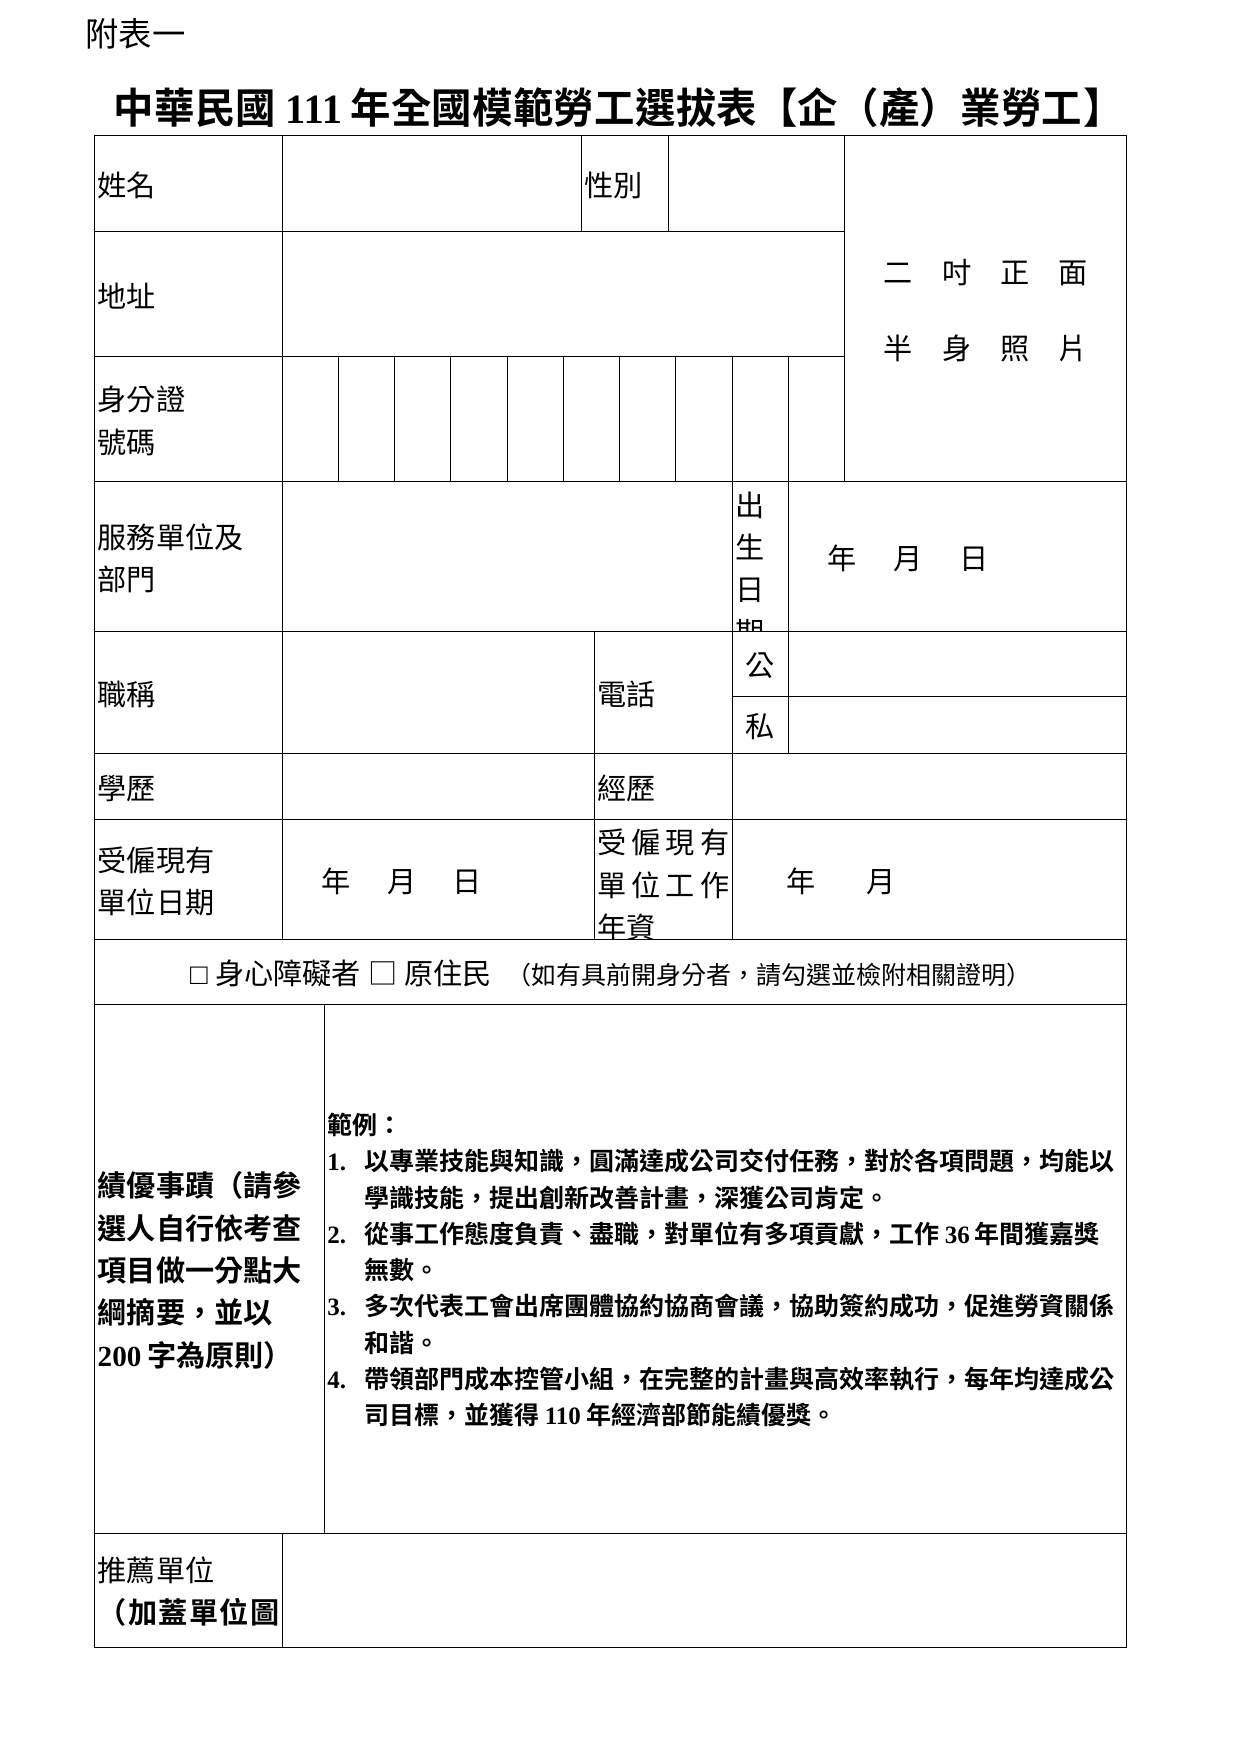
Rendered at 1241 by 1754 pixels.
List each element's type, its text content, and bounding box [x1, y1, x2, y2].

table_cell [508, 357, 563, 481]
table_cell [283, 632, 594, 753]
table_cell [283, 1534, 1126, 1647]
table_cell 學歷 [95, 754, 282, 819]
text 附表一 [85, 8, 202, 56]
table_cell □ 身心障礙者 □ 原住民 （如有具前開身分者，請勾選並檢附相關證明） [95, 940, 1126, 1004]
table_cell 經歷 [595, 754, 732, 819]
table_cell [283, 357, 338, 481]
table_cell [283, 754, 594, 819]
table_cell 職稱 [95, 632, 282, 753]
text 中華民國111年全國模範勞工選拔表【企（產）業勞工】 [70, 0, 1146, 135]
table_cell 年 月 日 [789, 482, 1126, 631]
table_cell 範例： 以專業技能與知識，圓滿達成公司交付任務，對於各項問題，均能以學識技能，提出創新改善計畫，深獲公司肯定。 從事工作態度負責、盡職，對單位有多項貢獻，工作36年間獲嘉獎無數。 多次代表工會出席團體協約協商會議，協助簽約成功，促進勞資關係和諧。 帶領部門成本控管小組，在完整的計畫與高效率執行，每年均達成公司目標，並獲得110年經濟部節能績優獎。 [325, 1005, 1126, 1533]
table_header [669, 136, 844, 231]
table_cell 身分證 號碼 [95, 357, 282, 481]
table_header [283, 136, 581, 231]
table_cell 推薦單位 （加蓋單位圖 [95, 1534, 282, 1647]
table_cell [283, 482, 732, 631]
table_header 性別 [582, 136, 668, 231]
table_cell 私 [733, 697, 788, 753]
table_cell [451, 357, 507, 481]
table_cell 地址 [95, 232, 282, 356]
table_cell 年 月 日 [283, 820, 594, 939]
table_cell [676, 357, 732, 481]
table_cell [789, 632, 1126, 696]
table_cell [395, 357, 450, 481]
table_cell 出生日期 [733, 482, 788, 631]
table_header 姓名 [95, 136, 282, 231]
table_header 二 吋 正 面 半 身 照 片 [845, 136, 1126, 481]
table_cell 公 [733, 632, 788, 696]
table_cell 績優事蹟（請參選人自行依考查項目做一分點大綱摘要，並以200字為原則） [95, 1005, 324, 1533]
table_cell 受僱現有單位工作年資 [595, 820, 732, 939]
table_cell [733, 754, 1126, 819]
table_cell [620, 357, 675, 481]
table_cell [564, 357, 619, 481]
table_cell [283, 232, 844, 356]
table_cell 受僱現有 單位日期 [95, 820, 282, 939]
table_cell 電話 [595, 632, 732, 753]
table_cell [789, 697, 1126, 753]
table_cell 年 月 [733, 820, 1126, 939]
table_cell 服務單位及 部門 [95, 482, 282, 631]
table_cell [733, 357, 788, 481]
table_cell [339, 357, 394, 481]
table_cell [789, 357, 844, 481]
